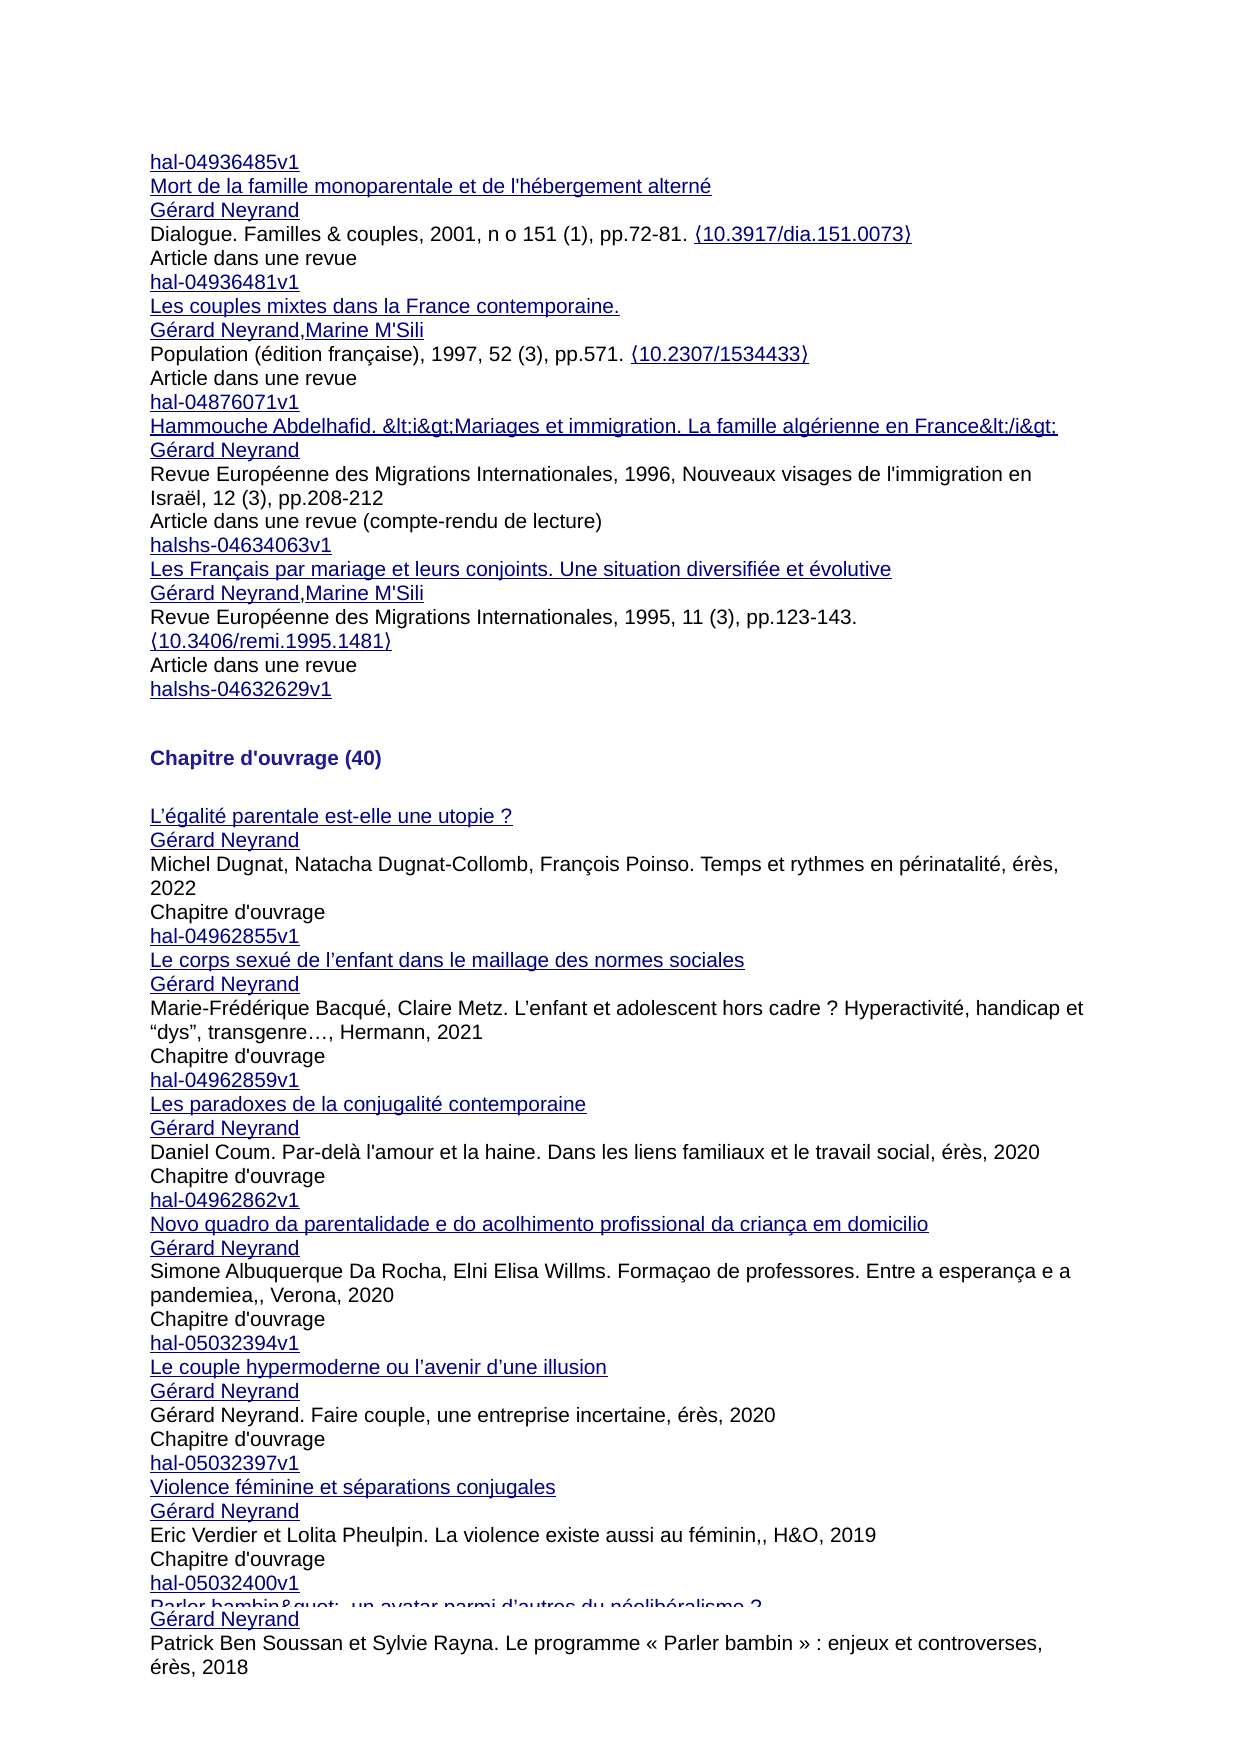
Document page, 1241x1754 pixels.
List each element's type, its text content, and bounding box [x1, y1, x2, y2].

table_cell Violence féminine et séparations conjugales Gérard Neyrand Eric Verdier et Lolita Pheulpin. La violence existe aussi au féminin,, H&O, 2019 Chapitre d'ouvrage hal-05032400v1 [150, 1475, 1090, 1595]
table_cell Novo quadro da parentalidade e do acolhimento profissional da criança em domicilio Gérard Neyrand Simone Albuquerque Da Rocha, Elni Elisa Willms. Formaçao de professores. Entre a esperança e a pandemiea,, Verona, 2020 Chapitre d'ouvrage hal-05032394v1 [150, 1211, 1090, 1355]
table_header L’égalité parentale est-elle une utopie ? Gérard Neyrand Michel Dugnat, Natacha Dugnat-Collomb, François Poinso. Temps et rythmes en périnatalité, érès, 2022 Chapitre d'ouvrage hal-04962855v1 [150, 804, 1090, 948]
table_cell Parler bambin&quot;, un avatar parmi d’autres du néolibéralisme ? Gérard Neyrand Patrick Ben Soussan et Sylvie Rayna. Le programme « Parler bambin » : enjeux et controverses, érès, 2018 [150, 1595, 1090, 1679]
table_cell Hammouche Abdelhafid. &lt;i&gt;Mariages et immigration. La famille algérienne en France&lt;/i&gt; Gérard Neyrand Revue Européenne des Migrations Internationales, 1996, Nouveaux visages de l'immigration en Israël, 12 (3), pp.208-212 Article dans une revue (compte-rendu de lecture) halshs-04634063v1 [150, 414, 1090, 557]
table_cell Le corps sexué de l’enfant dans le maillage des normes sociales Gérard Neyrand Marie-Frédérique Bacqué, Claire Metz. L’enfant et adolescent hors cadre ? Hyperactivité, handicap et “dys”, transgenre…, Hermann, 2021 Chapitre d'ouvrage hal-04962859v1 [150, 948, 1090, 1092]
table_cell Le couple hypermoderne ou l’avenir d’une illusion Gérard Neyrand Gérard Neyrand. Faire couple, une entreprise incertaine, érès, 2020 Chapitre d'ouvrage hal-05032397v1 [150, 1355, 1090, 1475]
subtitle Chapitre d'ouvrage (40) [150, 746, 1090, 770]
table_cell Les paradoxes de la conjugalité contemporaine Gérard Neyrand Daniel Coum. Par-delà l'amour et la haine. Dans les liens familiaux et le travail social, érès, 2020 Chapitre d'ouvrage hal-04962862v1 [150, 1092, 1090, 1211]
table_cell Les Français par mariage et leurs conjoints. Une situation diversifiée et évolutive Gérard Neyrand,Marine M'Sili Revue Européenne des Migrations Internationales, 1995, 11 (3), pp.123-143. ⟨10.3406/remi.1995.1481⟩ Article dans une revue halshs-04632629v1 [150, 557, 1090, 701]
table_cell hal-04936485v1 [150, 150, 1090, 174]
table_cell Mort de la famille monoparentale et de l'hébergement alterné Gérard Neyrand Dialogue. Familles & couples, 2001, n o 151 (1), pp.72-81. ⟨10.3917/dia.151.0073⟩ Article dans une revue hal-04936481v1 [150, 174, 1090, 294]
table_cell Les couples mixtes dans la France contemporaine. Gérard Neyrand,Marine M'Sili Population (édition française), 1997, 52 (3), pp.571. ⟨10.2307/1534433⟩ Article dans une revue hal-04876071v1 [150, 294, 1090, 413]
